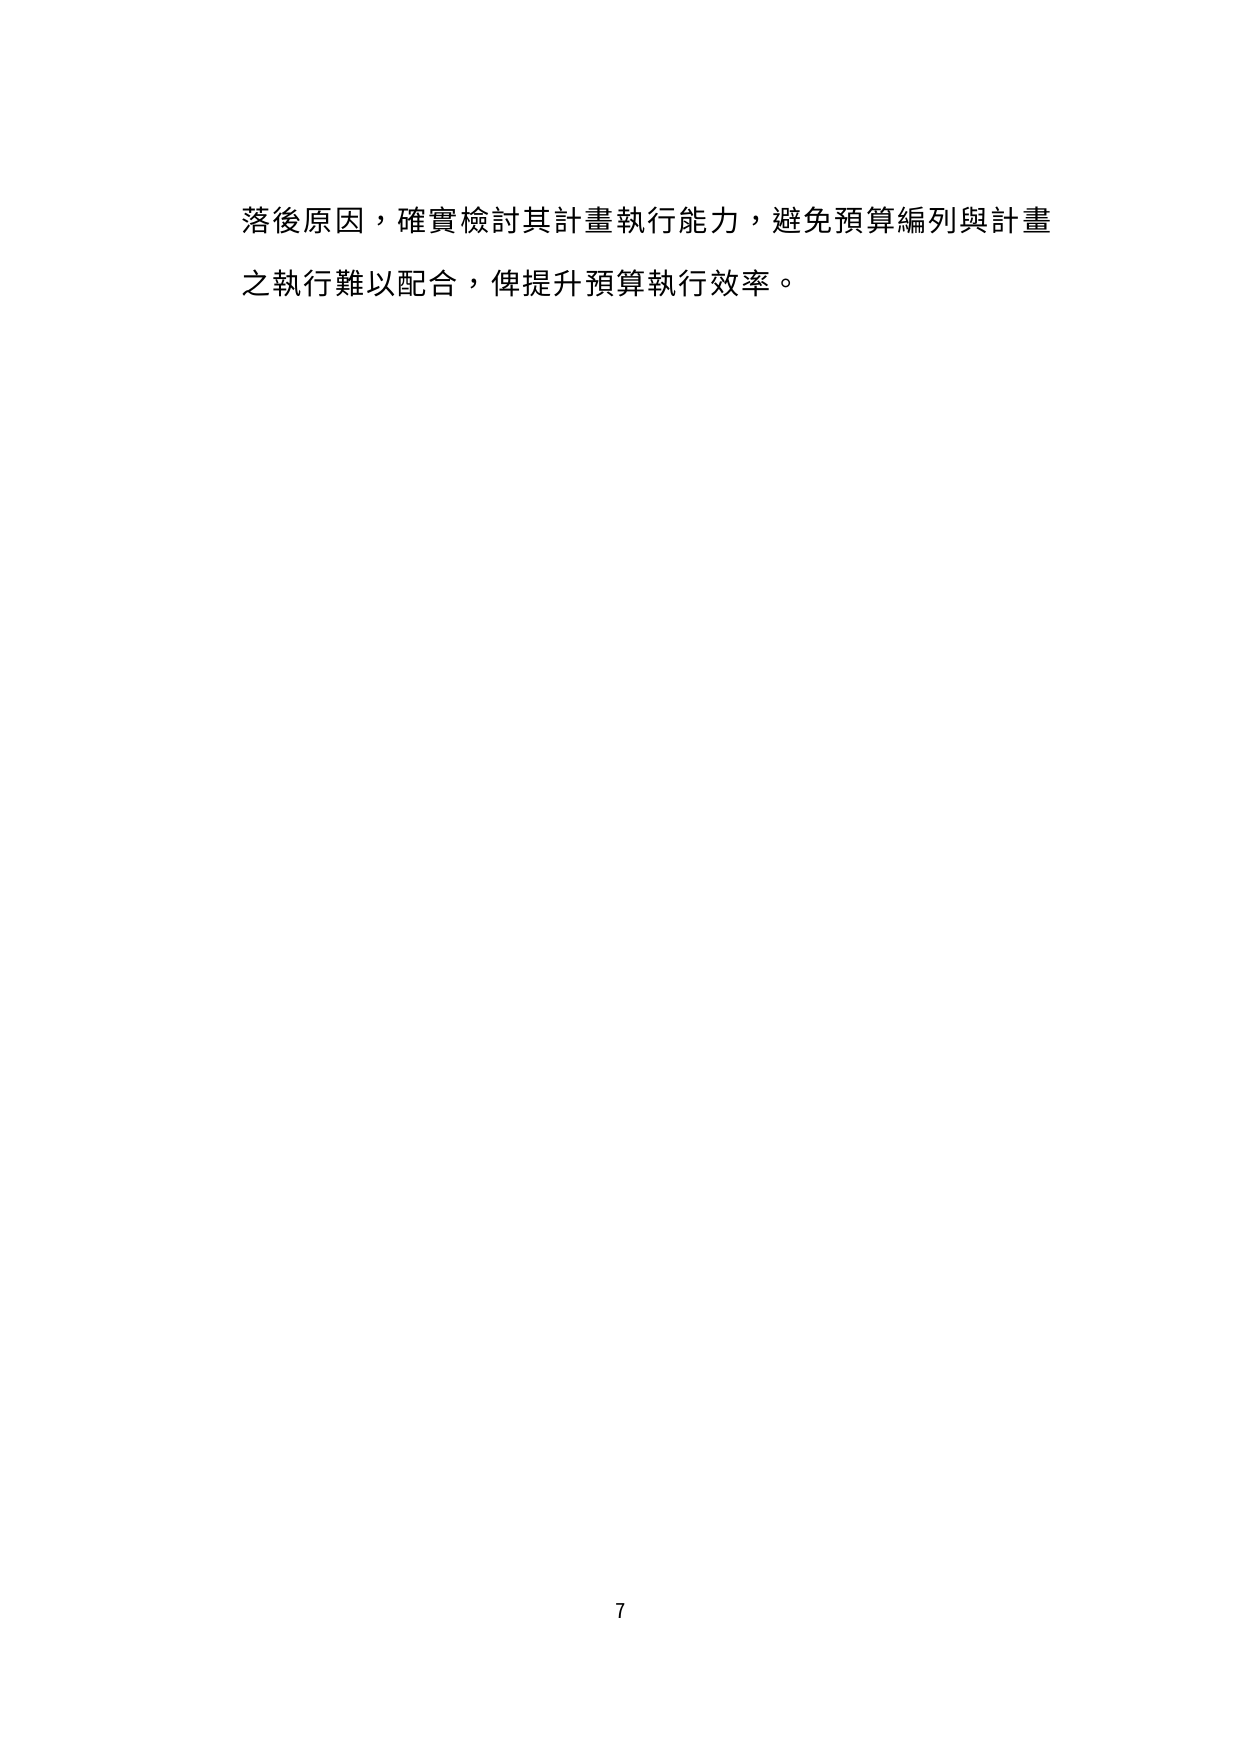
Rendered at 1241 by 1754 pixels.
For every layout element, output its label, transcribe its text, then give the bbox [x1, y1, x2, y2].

text 落後原因，確實檢討其計畫執行能力，避免預算編列與計畫之執行難以配合，俾提升預算執行效率。 [236, 177, 1063, 302]
